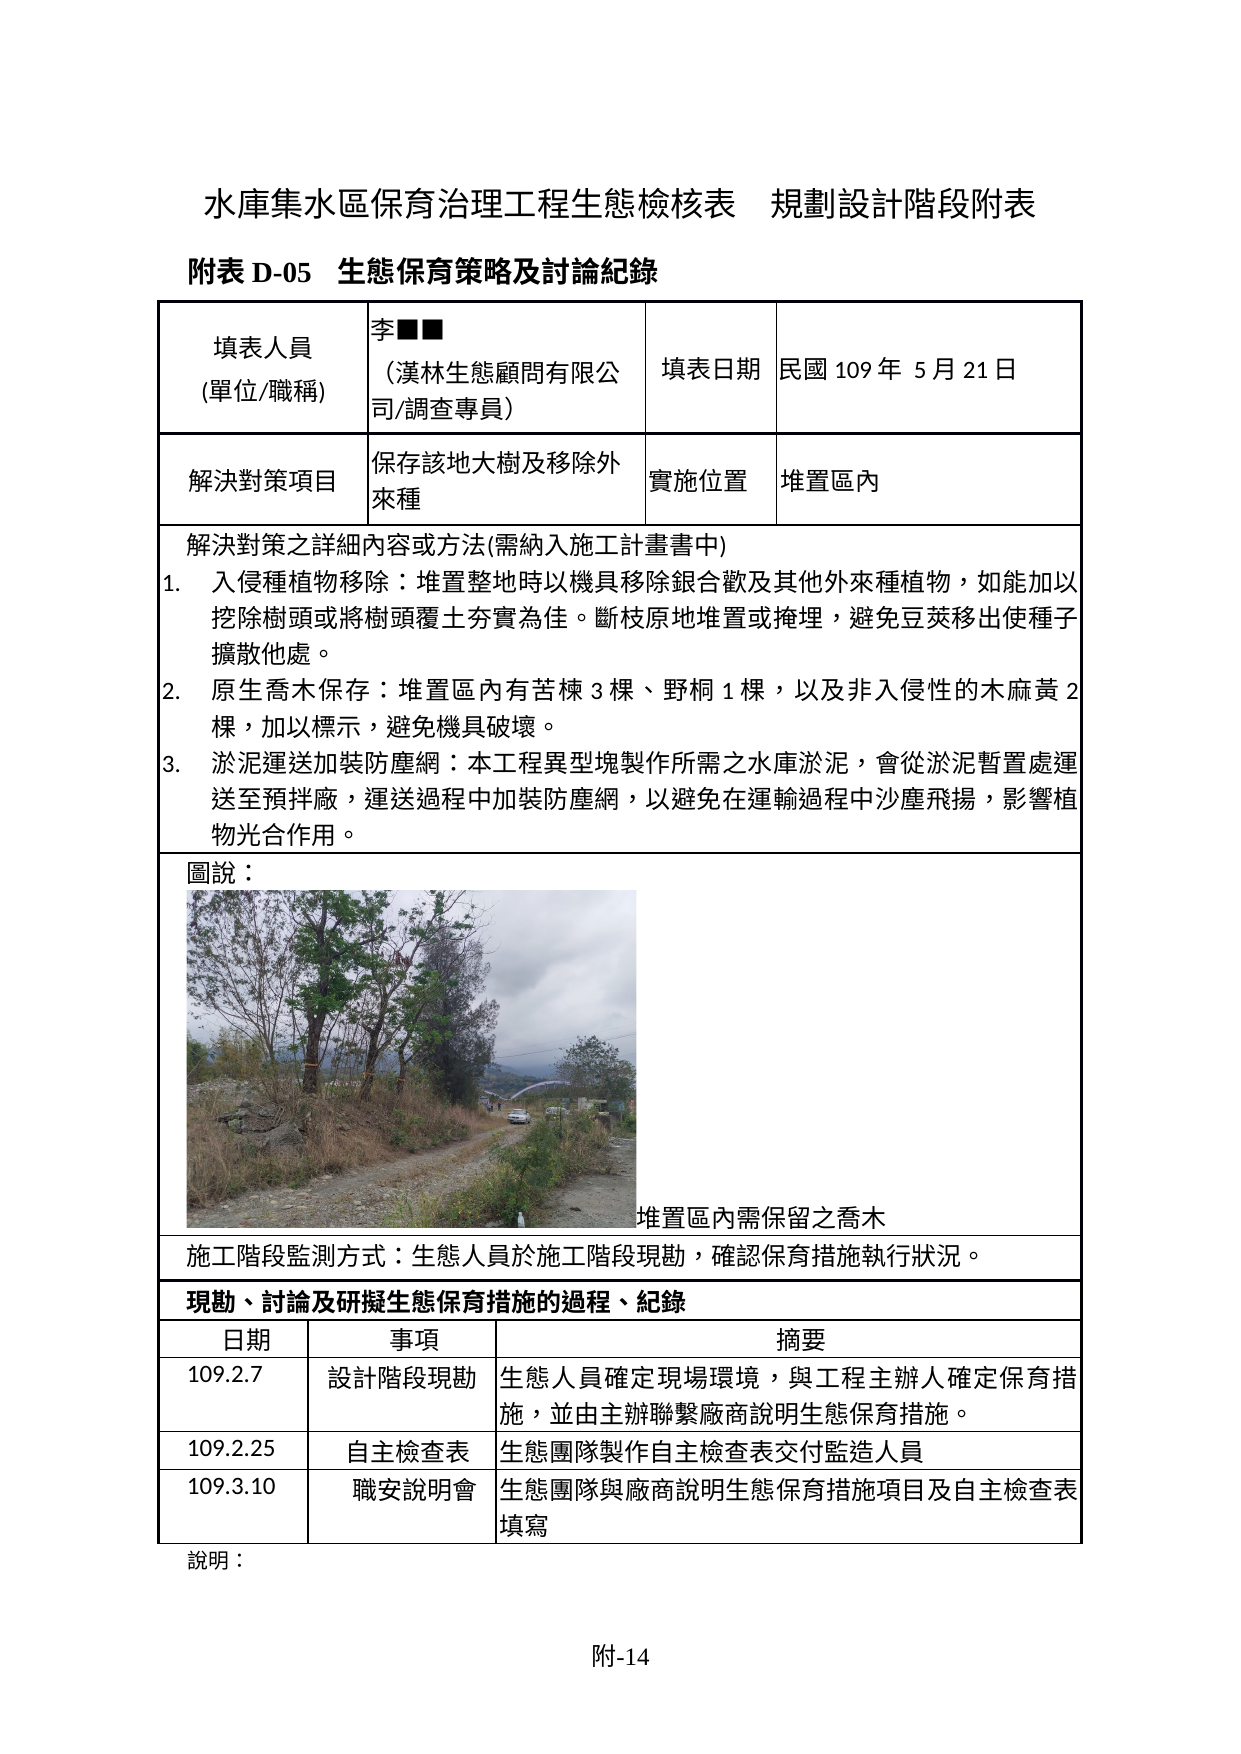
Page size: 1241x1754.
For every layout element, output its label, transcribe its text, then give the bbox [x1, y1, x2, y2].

table_cell 實施位置 [646, 435, 776, 524]
subtitle 附表D-05 生態保育策略及討論紀錄 [187, 232, 1053, 300]
picture [186, 890, 637, 1228]
table_cell 堆置區內 [777, 435, 1080, 524]
title 水庫集水區保育治理工程生態檢核表 規劃設計階段附表 [187, 164, 1053, 232]
table_cell 生態團隊製作自主檢查表交付監造人員 [497, 1432, 1080, 1468]
table_cell 設計階段現勘 [309, 1358, 495, 1431]
table_header 民國 109 年 5 月 21 日 [777, 303, 1080, 432]
table_cell 事項 [309, 1321, 495, 1357]
table_cell 解決對策之詳細內容或方法(需納入施工計畫書中) 入侵種植物移除：堆置整地時以機具移除銀合歡及其他外來種植物，如能加以挖除樹頭或將樹頭覆土夯實為佳。斷枝原地堆置或掩埋，避免豆莢移出使種子擴散他處。 原生喬木保存：堆置區內有苦楝3棵、野桐1棵，以及非入侵性的木麻黃2棵，加以標示，避免機具破壞。 淤泥運送加裝防塵網：本工程異型塊製作所需之水庫淤泥，會從淤泥暫置處運送至預拌廠，運送過程中加裝防塵網，以避免在運輸過程中沙塵飛揚，影響植物光合作用。 [160, 526, 1080, 852]
table_header 填表人員 (單位/職稱) [160, 303, 367, 432]
table_cell 自主檢查表 [309, 1432, 495, 1468]
table_cell 解決對策項目 [160, 435, 367, 524]
table_cell 109.2.7 [160, 1358, 307, 1431]
table_cell 生態人員確定現場環境，與工程主辦人確定保育措施，並由主辦聯繫廠商說明生態保育措施。 [497, 1358, 1080, 1431]
table_cell 摘要 [497, 1321, 1080, 1357]
table_header 李■■ （漢林生態顧問有限公司/調查專員） [369, 303, 645, 432]
table_cell 生態團隊與廠商說明生態保育措施項目及自主檢查表填寫 [497, 1470, 1080, 1543]
table_header 填表日期 [646, 303, 776, 432]
table_cell 日期 [160, 1321, 307, 1357]
text 說明： [187, 1544, 1053, 1574]
table_cell 職安說明會 [309, 1470, 495, 1543]
table_cell 施工階段監測方式：生態人員於施工階段現勘，確認保育措施執行狀況。 [160, 1236, 1080, 1279]
table_cell 109.3.10 [160, 1470, 307, 1543]
table_cell 圖說： 堆置區內需保留之喬木 [160, 854, 1080, 1235]
table_cell 現勘、討論及研擬生態保育措施的過程、紀錄 [160, 1282, 1080, 1319]
table_cell 保存該地大樹及移除外來種 [369, 435, 645, 524]
table_cell 109.2.25 [160, 1432, 307, 1468]
